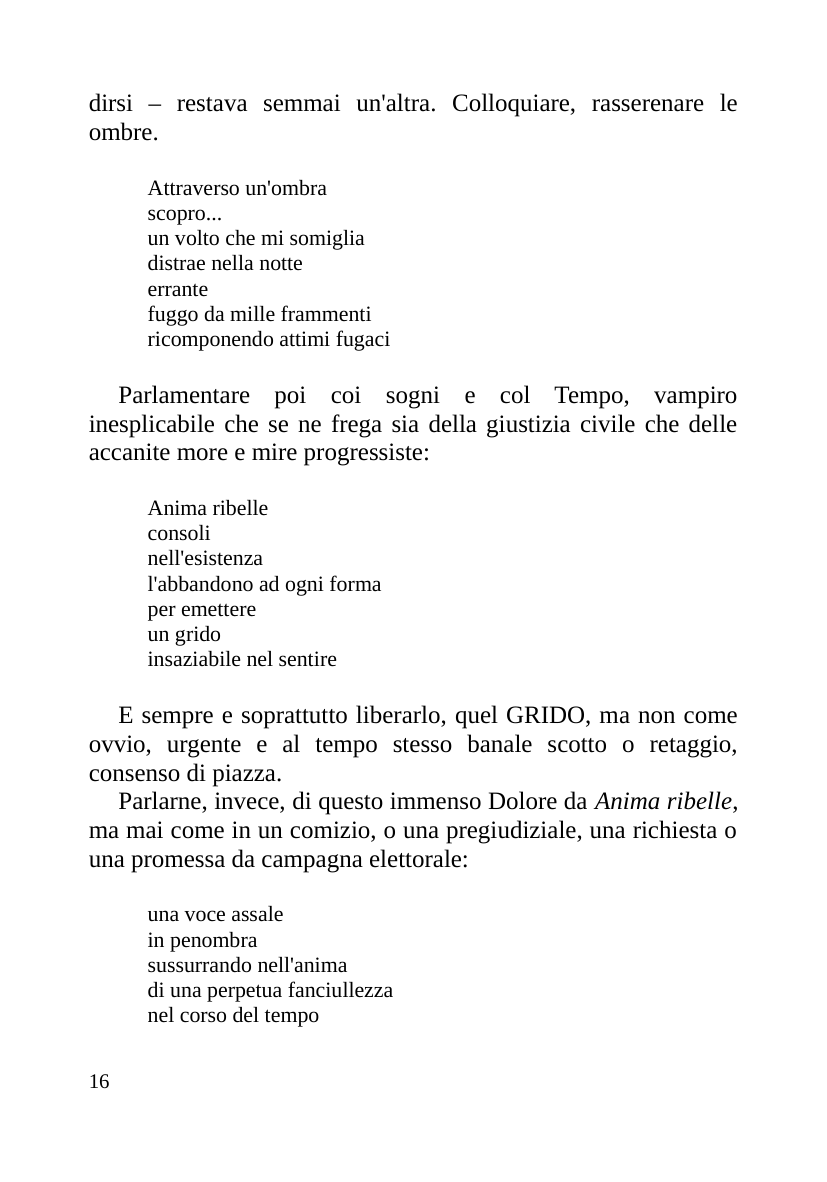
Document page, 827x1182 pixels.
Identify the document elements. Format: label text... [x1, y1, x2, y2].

text fuggo da mille frammenti [118, 301, 738, 326]
text l'abbandono ad ogni forma [118, 571, 738, 596]
text una voce assale [118, 901, 738, 927]
text un volto che mi somiglia [118, 225, 738, 250]
text in penombra [118, 927, 738, 952]
text dirsi – restava semmai un'altra. Colloquiare, rasserenare le ombre. [88, 88, 738, 146]
text di una perpetua fanciullezza [118, 977, 738, 1002]
text distrae nella notte [118, 250, 738, 276]
text insaziabile nel sentire [118, 646, 738, 671]
text ricomponendo attimi fugaci [118, 326, 738, 351]
text un grido [118, 621, 738, 646]
text consoli [118, 520, 738, 545]
text Attraverso un'ombra [118, 175, 738, 200]
text Parlarne, invece, di questo immenso Dolore da Anima ribelle, ma mai come in un comizio, o una pregiudiziale, una richiesta o una promessa da campagna elettorale: [88, 786, 738, 873]
text Parlamentare poi coi sogni e col Tempo, vampiro inesplicabile che se ne frega sia della giustizia civile che delle accanite more e mire progressiste: [88, 380, 738, 466]
text sussurrando nell'anima [118, 952, 738, 977]
text nel corso del tempo [118, 1002, 738, 1027]
text nell'esistenza [118, 545, 738, 571]
text Anima ribelle [118, 495, 738, 520]
text E sempre e soprattutto liberarlo, quel GRIDO, ma non come ovvio, urgente e al tempo stesso banale scotto o retaggio, consenso di piazza. [88, 700, 738, 786]
text errante [118, 276, 738, 301]
text per emettere [118, 596, 738, 621]
text scopro... [118, 200, 738, 225]
